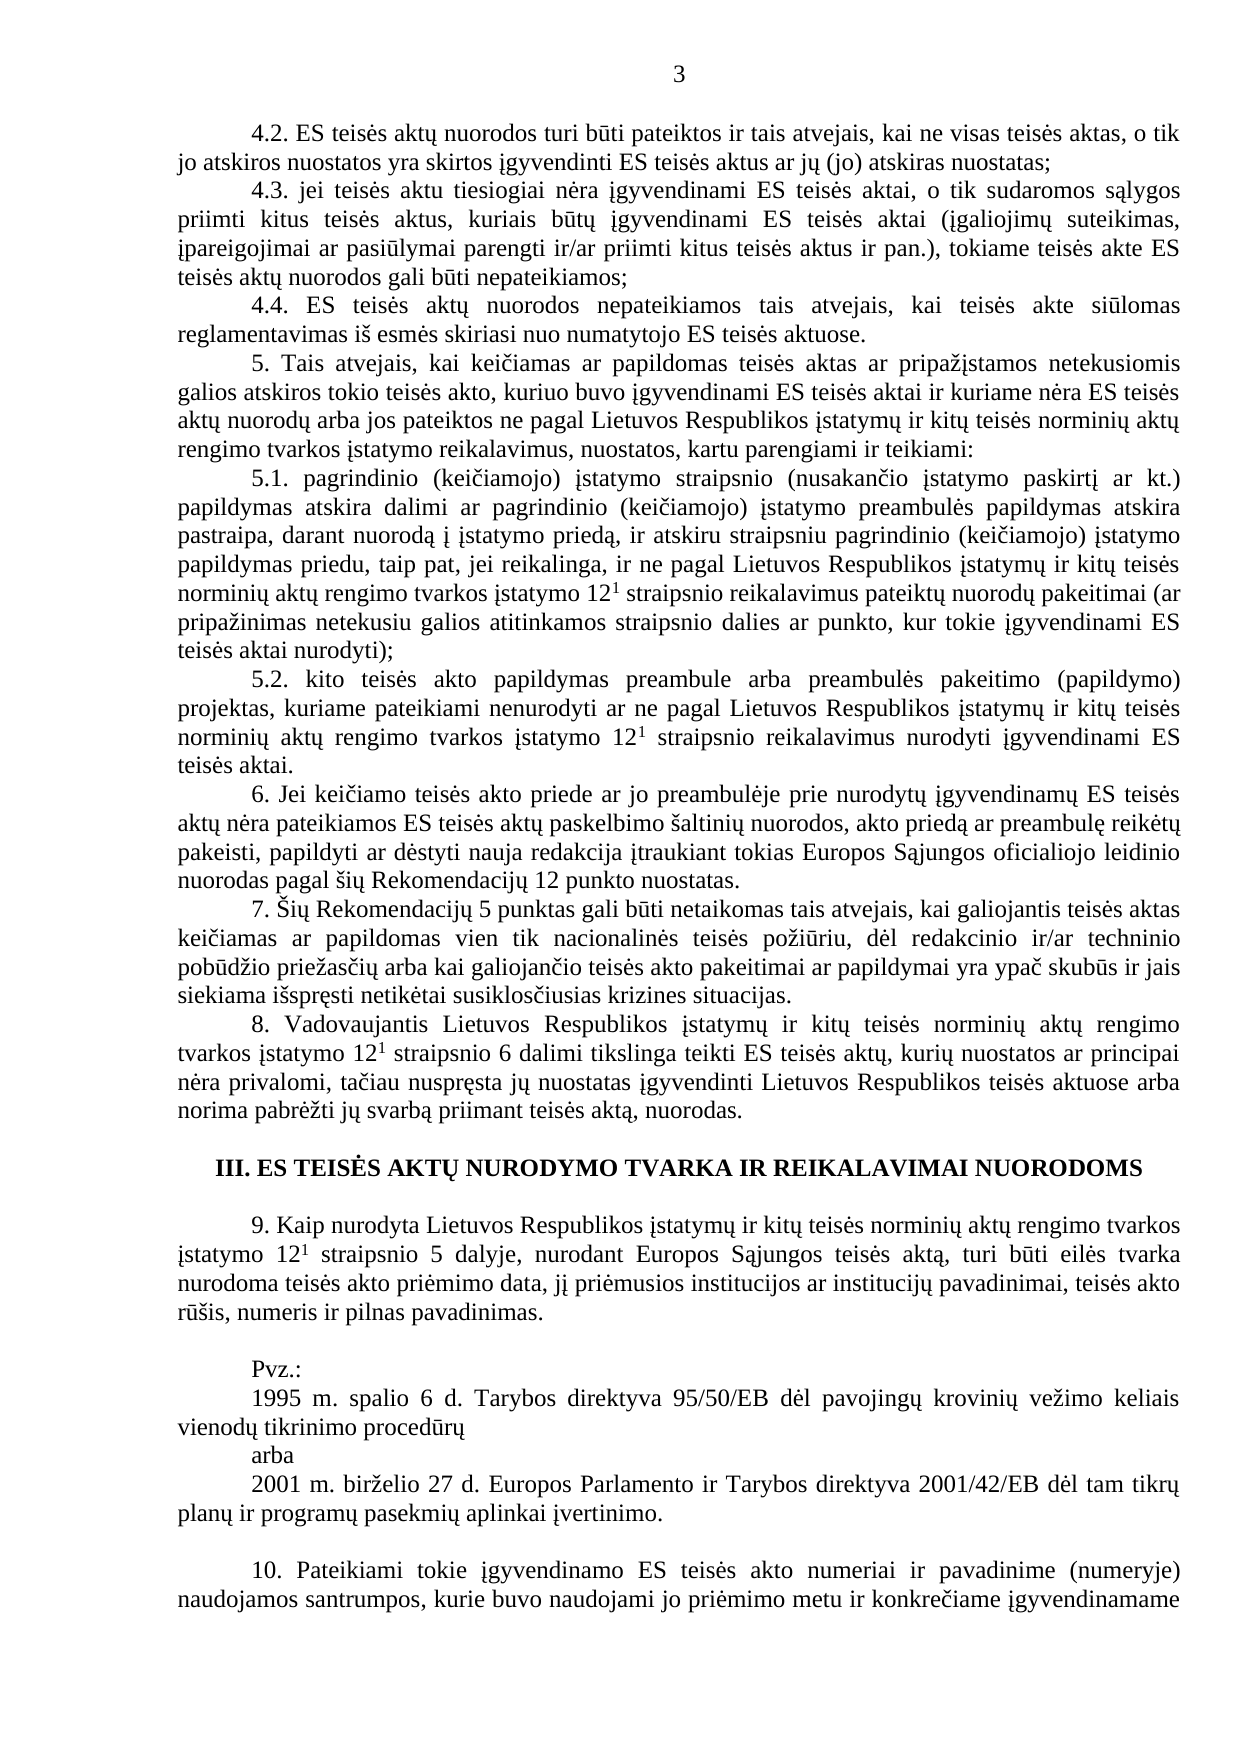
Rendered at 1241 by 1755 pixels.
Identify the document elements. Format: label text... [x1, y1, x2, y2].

text arba [177, 1441, 1181, 1469]
text 4.4. ES teisės aktų nuorodos nepateikiamos tais atvejais, kai teisės akte siūlomas reglamentavimas iš esmės skiriasi nuo numatytojo ES teisės aktuose. [177, 291, 1181, 348]
text 9. Kaip nurodyta Lietuvos Respublikos įstatymų ir kitų teisės norminių aktų rengimo tvarkos įstatymo 121 straipsnio 5 dalyje, nurodant Europos Sąjungos teisės aktą, turi būti eilės tvarka nurodoma teisės akto priėmimo data, jį priėmusios institucijos ar institucijų pavadinimai, teisės akto rūšis, numeris ir pilnas pavadinimas. [177, 1211, 1181, 1326]
text III. ES TEISĖS AKTŲ NURODYMO TVARKA IR REIKALAVIMAI NUORODOMS [177, 1153, 1181, 1182]
text 5.1. pagrindinio (keičiamojo) įstatymo straipsnio (nusakančio įstatymo paskirtį ar kt.) papildymas atskira dalimi ar pagrindinio (keičiamojo) įstatymo preambulės papildymas atskira pastraipa, darant nuorodą į įstatymo priedą, ir atskiru straipsniu pagrindinio (keičiamojo) įstatymo papildymas priedu, taip pat, jei reikalinga, ir ne pagal Lietuvos Respublikos įstatymų ir kitų teisės norminių aktų rengimo tvarkos įstatymo 121 straipsnio reikalavimus pateiktų nuorodų pakeitimai (ar pripažinimas netekusiu galios atitinkamos straipsnio dalies ar punkto, kur tokie įgyvendinami ES teisės aktai nurodyti); [177, 463, 1181, 664]
text 5.2. kito teisės akto papildymas preambule arba preambulės pakeitimo (papildymo) projektas, kuriame pateikiami nenurodyti ar ne pagal Lietuvos Respublikos įstatymų ir kitų teisės norminių aktų rengimo tvarkos įstatymo 121 straipsnio reikalavimus nurodyti įgyvendinami ES teisės aktai. [177, 664, 1181, 779]
text 4.3. jei teisės aktu tiesiogiai nėra įgyvendinami ES teisės aktai, o tik sudaromos sąlygos priimti kitus teisės aktus, kuriais būtų įgyvendinami ES teisės aktai (įgaliojimų suteikimas, įpareigojimai ar pasiūlymai parengti ir/ar priimti kitus teisės aktus ir pan.), tokiame teisės akte ES teisės aktų nuorodos gali būti nepateikiamos; [177, 176, 1181, 291]
text 6. Jei keičiamo teisės akto priede ar jo preambulėje prie nurodytų įgyvendinamų ES teisės aktų nėra pateikiamos ES teisės aktų paskelbimo šaltinių nuorodos, akto priedą ar preambulę reikėtų pakeisti, papildyti ar dėstyti nauja redakcija įtraukiant tokias Europos Sąjungos oficialiojo leidinio nuorodas pagal šių Rekomendacijų 12 punkto nuostatas. [177, 779, 1181, 894]
text 10. Pateikiami tokie įgyvendinamo ES teisės akto numeriai ir pavadinime (numeryje) naudojamos santrumpos, kurie buvo naudojami jo priėmimo metu ir konkrečiame įgyvendinamame [177, 1556, 1181, 1613]
text 5. Tais atvejais, kai keičiamas ar papildomas teisės aktas ar pripažįstamos netekusiomis galios atskiros tokio teisės akto, kuriuo buvo įgyvendinami ES teisės aktai ir kuriame nėra ES teisės aktų nuorodų arba jos pateiktos ne pagal Lietuvos Respublikos įstatymų ir kitų teisės norminių aktų rengimo tvarkos įstatymo reikalavimus, nuostatos, kartu parengiami ir teikiami: [177, 348, 1181, 463]
text 2001 m. birželio 27 d. Europos Parlamento ir Tarybos direktyva 2001/42/EB dėl tam tikrų planų ir programų pasekmių aplinkai įvertinimo. [177, 1469, 1181, 1527]
text 8. Vadovaujantis Lietuvos Respublikos įstatymų ir kitų teisės norminių aktų rengimo tvarkos įstatymo 121 straipsnio 6 dalimi tikslinga teikti ES teisės aktų, kurių nuostatos ar principai nėra privalomi, tačiau nuspręsta jų nuostatas įgyvendinti Lietuvos Respublikos teisės aktuose arba norima pabrėžti jų svarbą priimant teisės aktą, nuorodas. [177, 1009, 1181, 1124]
text Pvz.: [177, 1354, 1181, 1383]
text 7. Šių Rekomendacijų 5 punktas gali būti netaikomas tais atvejais, kai galiojantis teisės aktas keičiamas ar papildomas vien tik nacionalinės teisės požiūriu, dėl redakcinio ir/ar techninio pobūdžio priežasčių arba kai galiojančio teisės akto pakeitimai ar papildymai yra ypač skubūs ir jais siekiama išspręsti netikėtai susiklosčiusias krizines situacijas. [177, 894, 1181, 1009]
text 1995 m. spalio 6 d. Tarybos direktyva 95/50/EB dėl pavojingų krovinių vežimo keliais vienodų tikrinimo procedūrų [177, 1383, 1181, 1441]
text 4.2. ES teisės aktų nuorodos turi būti pateiktos ir tais atvejais, kai ne visas teisės aktas, o tik jo atskiros nuostatos yra skirtos įgyvendinti ES teisės aktus ar jų (jo) atskiras nuostatas; [177, 118, 1181, 176]
